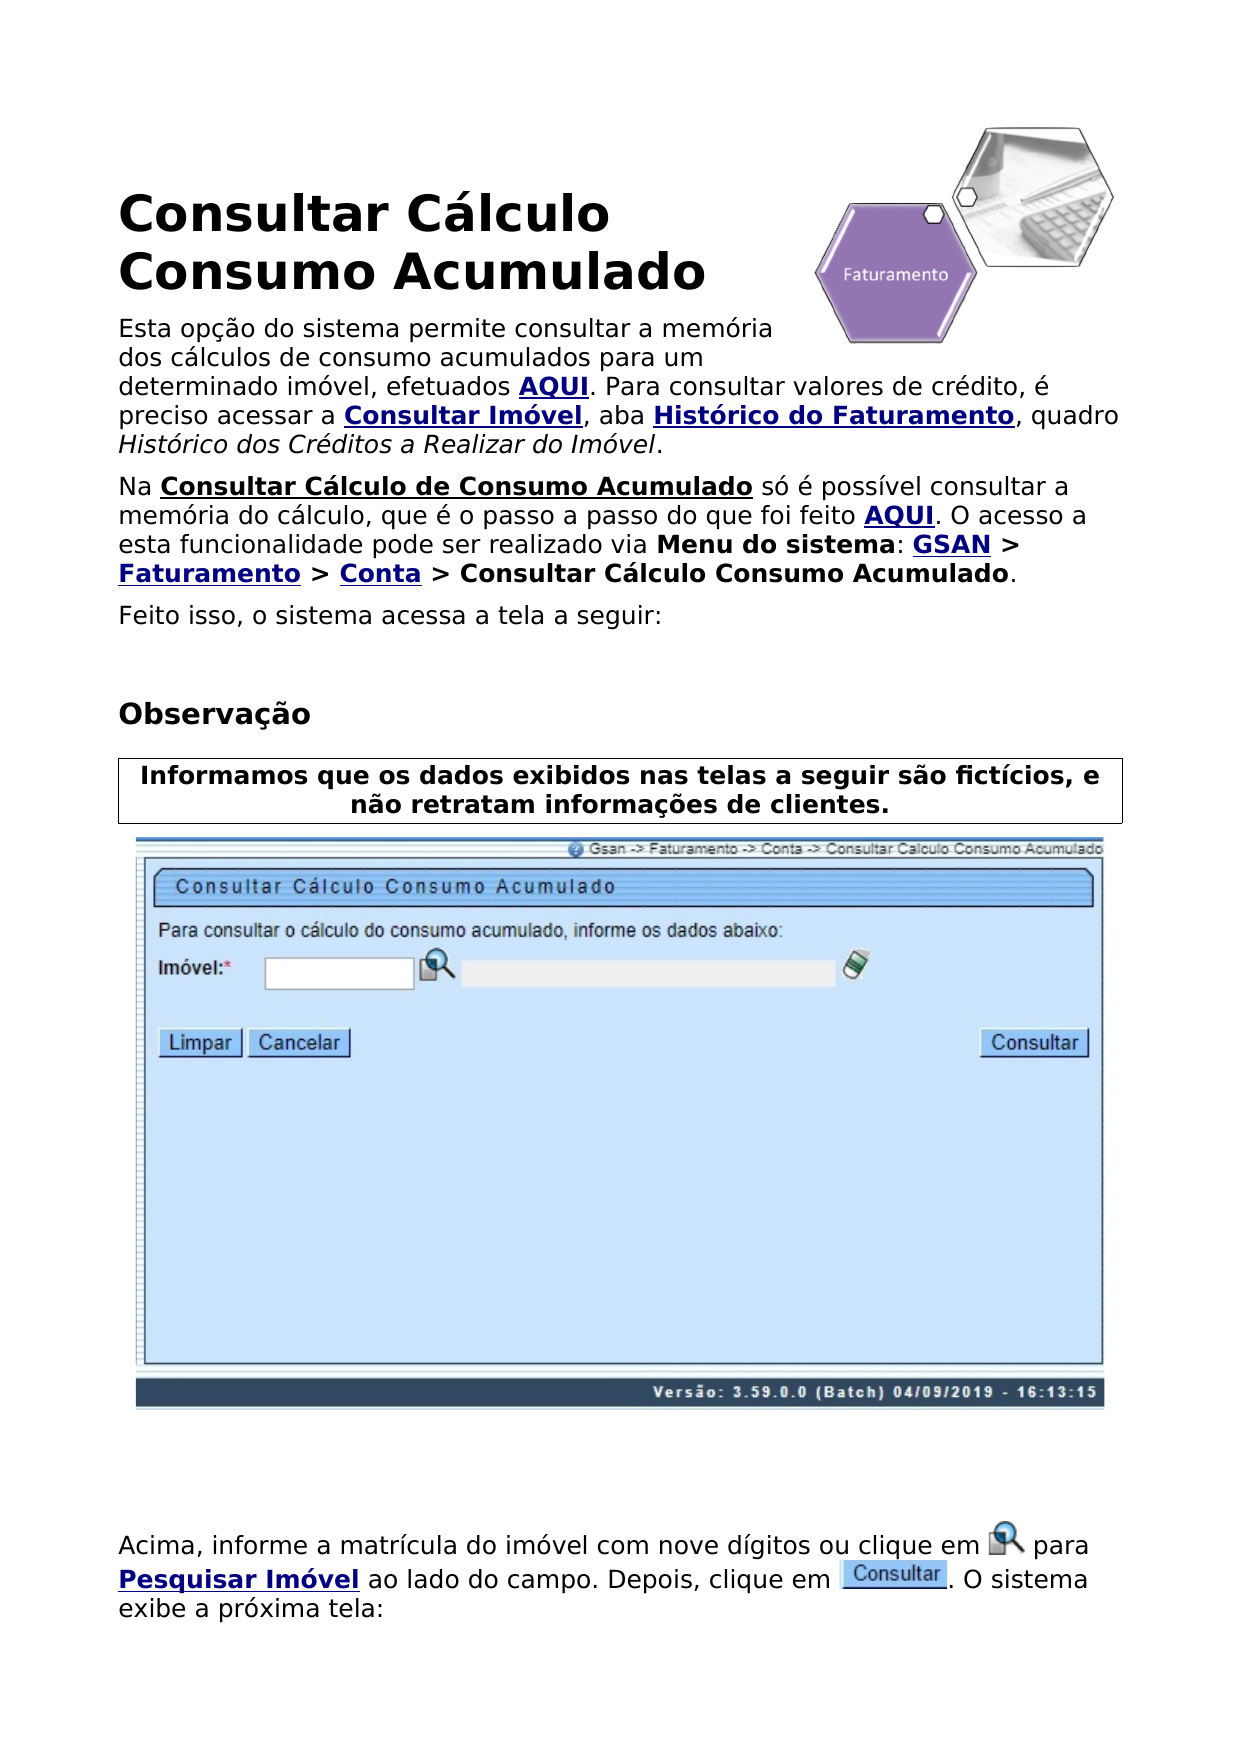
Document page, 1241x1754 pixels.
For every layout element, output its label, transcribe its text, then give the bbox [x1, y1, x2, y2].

subtitle Observação [118, 697, 1122, 731]
text Na Consultar Cálculo de Consumo Acumulado só é possível consultar a memória do cálculo, que é o passo a passo do que foi feito AQUI. O acesso a esta funcionalidade pode ser realizado via Menu do sistema: GSAN > Faturamento > Conta > Consultar Cálculo Consumo Acumulado. [118, 472, 1122, 589]
picture [839, 1560, 948, 1589]
table_header Informamos que os dados exibidos nas telas a seguir são fictícios, e não retratam informações de clientes. [119, 759, 1122, 823]
picture [988, 1521, 1025, 1555]
picture [809, 118, 1123, 349]
text Acima, informe a matrícula do imóvel com nove dígitos ou clique em para Pesquisar Imóvel ao lado do campo. Depois, clique em . O sistema exibe a próxima tela: [118, 1522, 1122, 1624]
picture [135, 837, 1105, 1410]
text Esta opção do sistema permite consultar a memória dos cálculos de consumo acumulados para um determinado imóvel, efetuados AQUI. Para consultar valores de crédito, é preciso acessar a Consultar Imóvel, aba Histórico do Faturamento, quadro Histórico dos Créditos a Realizar do Imóvel. [118, 314, 1122, 459]
text Feito isso, o sistema acessa a tela a seguir: [118, 601, 1122, 659]
subtitle Consultar Cálculo Consumo Acumulado [118, 185, 809, 301]
